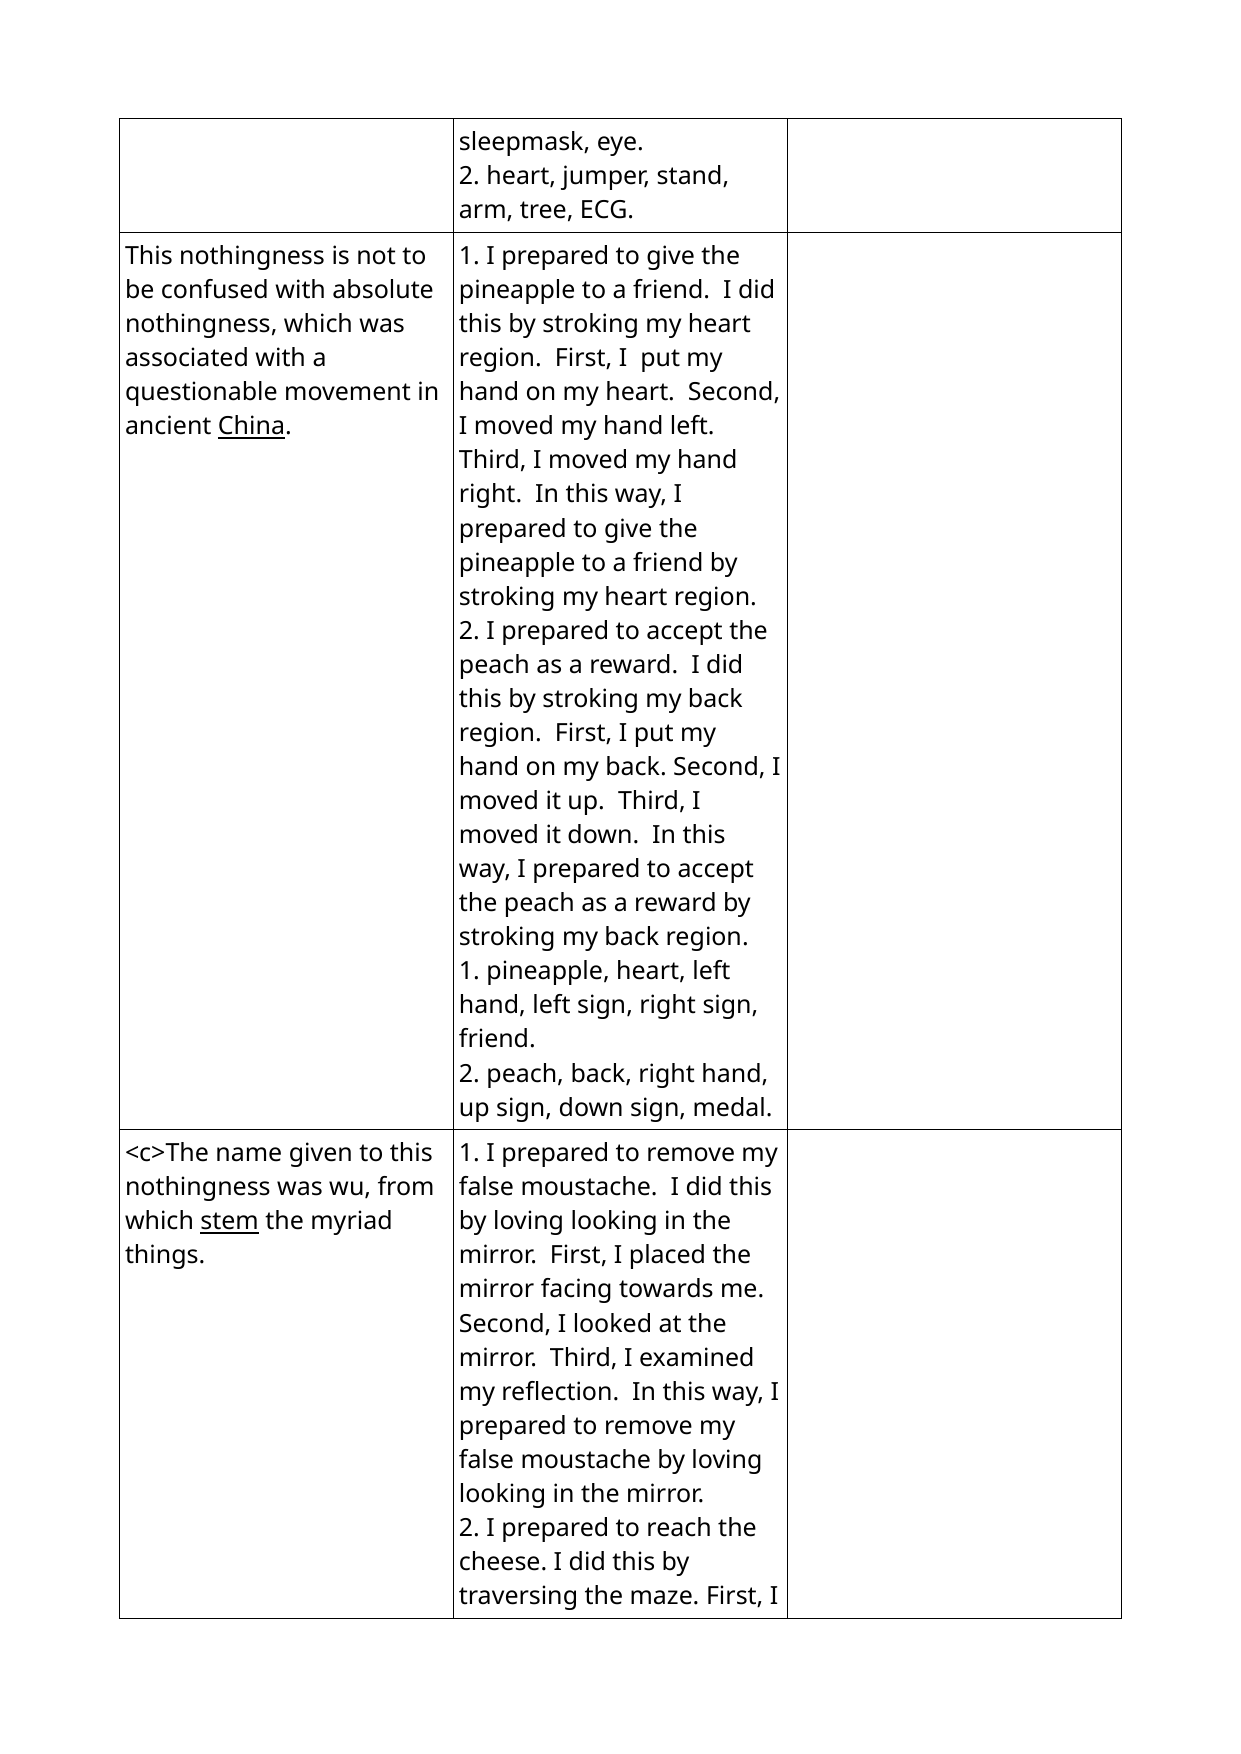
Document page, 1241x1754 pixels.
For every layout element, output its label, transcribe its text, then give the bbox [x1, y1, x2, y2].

table_cell [120, 119, 453, 232]
table_cell This nothingness is not to be confused with absolute nothingness, which was associated with a questionable movement in ancient China. [120, 233, 453, 1129]
table_cell <c>The name given to this nothingness was wu, from which stem the myriad things. [120, 1130, 453, 1617]
table_cell 1. I prepared to give the pineapple to a friend. I did this by stroking my heart region. First, I put my hand on my heart. Second, I moved my hand left. Third, I moved my hand right. In this way, I prepared to give the pineapple to a friend by stroking my heart region. 2. I prepared to accept the peach as a reward. I did this by stroking my back region. First, I put my hand on my back. Second, I moved it up. Third, I moved it down. In this way, I prepared to accept the peach as a reward by stroking my back region. 1. pineapple, heart, left hand, left sign, right sign, friend. 2. peach, back, right hand, up sign, down sign, medal. [454, 233, 787, 1129]
table_cell 1. I prepared to remove my false moustache. I did this by loving looking in the mirror. First, I placed the mirror facing towards me. Second, I looked at the mirror. Third, I examined my reflection. In this way, I prepared to remove my false moustache by loving looking in the mirror. 2. I prepared to reach the cheese. I did this by traversing the maze. First, I [454, 1130, 787, 1617]
table_cell sleepmask, eye. 2. heart, jumper, stand, arm, tree, ECG. [454, 119, 787, 232]
table_cell [788, 233, 1121, 1129]
table_cell [788, 119, 1121, 232]
table_cell [788, 1130, 1121, 1617]
